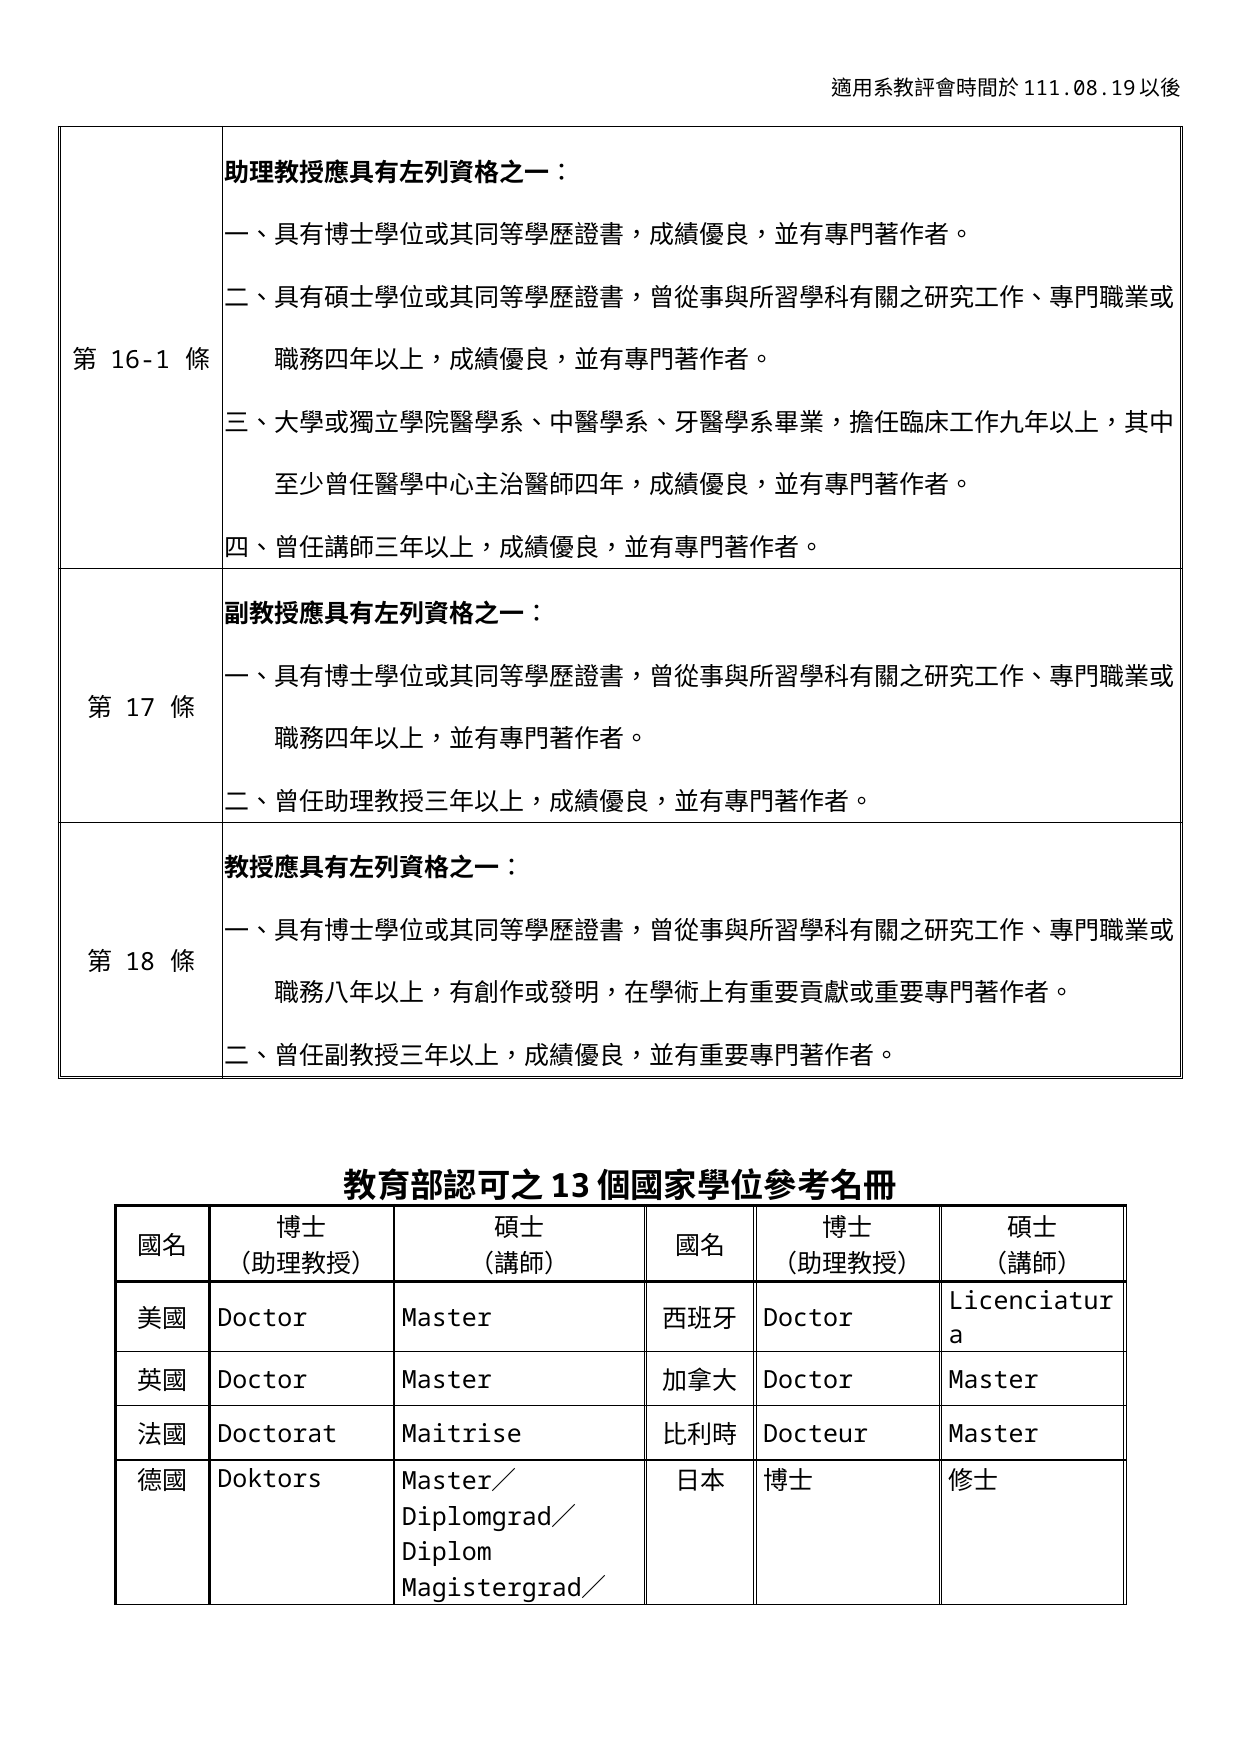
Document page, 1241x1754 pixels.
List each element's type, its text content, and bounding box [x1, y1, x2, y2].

table_cell Doctor [757, 1352, 939, 1404]
table_cell Master／ Diplomgrad／Diplom Magistergrad／ [395, 1461, 644, 1603]
table_cell 日本 [647, 1461, 753, 1603]
table_cell Doctor [211, 1283, 393, 1351]
table_cell 英國 [117, 1352, 208, 1404]
table_header 碩士 （講師） [395, 1207, 644, 1279]
table_cell 助理教授應具有左列資格之一： 一、具有博士學位或其同等學歷證書，成績優良，並有專門著作者。 二、具有碩士學位或其同等學歷證書，曾從事與所習學科有關之研究工作、專門職業或職務四年以上，成績優良，並有專門著作者。 三、大學或獨立學院醫學系、中醫學系、牙醫學系畢業，擔任臨床工作九年以上，其中至少曾任醫學中心主治醫師四年，成績優良，並有專門著作者。 四、曾任講師三年以上，成績優良，並有專門著作者。 [223, 127, 1180, 567]
table_cell 教授應具有左列資格之一： 一、具有博士學位或其同等學歷證書，曾從事與所習學科有關之研究工作、專門職業或職務八年以上，有創作或發明，在學術上有重要貢獻或重要專門著作者。 二、曾任副教授三年以上，成績優良，並有重要專門著作者。 [223, 823, 1180, 1076]
table_cell 比利時 [647, 1406, 753, 1459]
table_header 碩士 （講師） [942, 1207, 1123, 1279]
table_cell Doctorat [211, 1406, 393, 1459]
table_cell Master [942, 1352, 1123, 1404]
table_cell 修士 [942, 1461, 1123, 1603]
table_cell Docteur [757, 1406, 939, 1459]
table_cell 美國 [117, 1283, 208, 1351]
table_cell Doctor [757, 1283, 939, 1351]
table_cell Doktors [211, 1461, 393, 1603]
table_cell 加拿大 [647, 1352, 753, 1404]
table_cell 西班牙 [647, 1283, 753, 1351]
table_cell Master [395, 1283, 644, 1351]
table_header 國名 [117, 1207, 208, 1279]
table_header 博士 （助理教授） [757, 1207, 939, 1279]
table_cell 副教授應具有左列資格之一： 一、具有博士學位或其同等學歷證書，曾從事與所習學科有關之研究工作、專門職業或職務四年以上，並有專門著作者。 二、曾任助理教授三年以上，成績優良，並有專門著作者。 [223, 569, 1180, 822]
table_cell 法國 [117, 1406, 208, 1459]
table_header 國名 [647, 1207, 753, 1279]
table_cell Doctor [211, 1352, 393, 1404]
table_cell 第 17 條 [61, 569, 222, 822]
table_header 博士 （助理教授） [211, 1207, 393, 1279]
table_cell Master [942, 1406, 1123, 1459]
table_cell 德國 [117, 1461, 208, 1603]
table_cell Licenciatura [942, 1283, 1123, 1351]
table_cell 第 18 條 [61, 823, 222, 1076]
table_cell 博士 [757, 1461, 939, 1603]
table_cell Maitrise [395, 1406, 644, 1459]
text 教育部認可之13個國家學位參考名冊 [59, 1141, 1181, 1204]
table_cell 第 16-1 條 [61, 127, 222, 567]
table_cell Master [395, 1352, 644, 1404]
